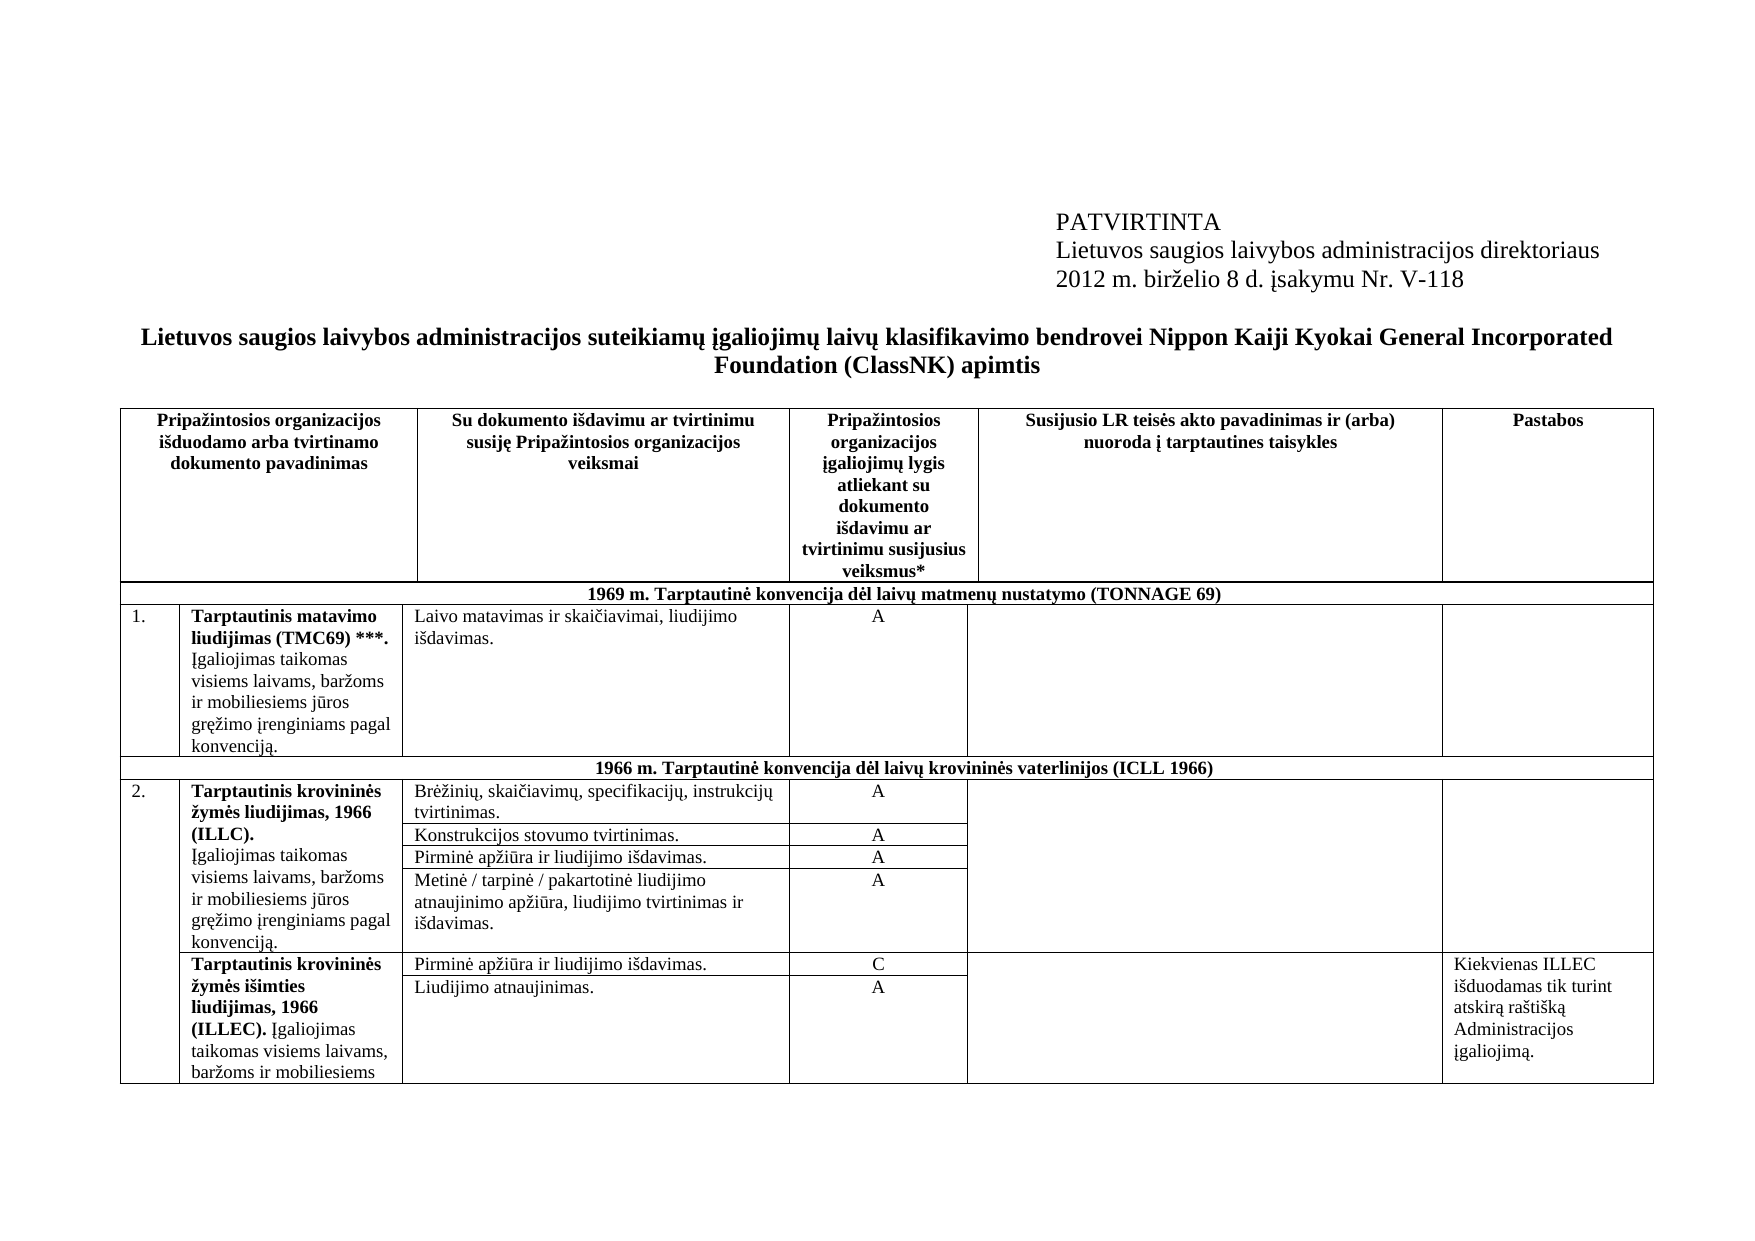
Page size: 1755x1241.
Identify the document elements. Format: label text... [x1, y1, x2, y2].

table_cell [115, 845, 120, 868]
table_cell [115, 868, 120, 952]
table_header Pripažintosios organizacijos išduodamo arba tvirtinamo dokumento pavadinimas [121, 409, 417, 581]
table_cell [121, 757, 209, 779]
table_cell [968, 605, 1442, 756]
table_header Pripažintosios organizacijos įgaliojimų lygis atliekant su dokumento išdavimu ar tvirtinimu susijusius veiksmus* [790, 409, 978, 581]
table_cell [1443, 780, 1653, 952]
table_cell [1443, 605, 1653, 756]
table_cell Laivo matavimas ir skaičiavimai, liudijimo išdavimas. [403, 605, 789, 756]
table_cell [115, 779, 120, 823]
text Lietuvos saugios laivybos administracijos suteikiamų įgaliojimų laivų klasifikavimo bendrovei Nippon Kaiji Kyokai General Incorporated Foundation (ClassNK) apimtis [118, 322, 1636, 379]
table_cell Tarptautinis matavimo liudijimas (TMC69) ***. Įgaliojimas taikomas visiems laivams, baržoms ir mobiliesiems jūros gręžimo įrenginiams pagal konvenciją. [180, 605, 402, 756]
table_cell Konstrukcijos stovumo tvirtinimas. [403, 824, 789, 845]
table_cell Kiekvienas ILLEC išduodamas tik turint atskirą raštišką Administracijos įgaliojimą. [1443, 953, 1653, 1083]
table_cell A [790, 846, 967, 868]
table_cell 1966 m. Tarptautinė konvencija dėl laivų krovininės vaterlinijos (ICLL 1966) [247, 757, 1562, 779]
table_cell [968, 953, 1442, 1083]
table_cell 1969 m. Tarptautinė konvencija dėl laivų matmenų nustatymo (TONNAGE 69) [247, 583, 1562, 604]
table_cell Tarptautinis krovininės žymės išimties liudijimas, 1966 (ILLEC). Įgaliojimas taikomas visiems laivams, baržoms ir mobiliesiems [180, 953, 402, 1083]
table_cell Liudijimo atnaujinimas. [403, 976, 789, 1083]
table_cell A [790, 824, 967, 845]
table_cell Pirminė apžiūra ir liudijimo išdavimas. [403, 953, 789, 975]
text PATVIRTINTA [1056, 207, 1636, 235]
table_cell [115, 975, 120, 1083]
table_cell [209, 583, 247, 604]
table_cell [121, 583, 209, 604]
table_cell [115, 581, 120, 604]
table_cell Pirminė apžiūra ir liudijimo išdavimas. [403, 846, 789, 868]
table_header Pastabos [1443, 409, 1653, 581]
table_cell A [790, 605, 967, 756]
table_cell Metinė / tarpinė / pakartotinė liudijimo atnaujinimo apžiūra, liudijimo tvirtinimas ir išdavimas. [403, 869, 789, 952]
table_cell [1562, 583, 1611, 604]
table_cell [968, 780, 1442, 952]
table_cell A [790, 780, 967, 823]
text Lietuvos saugios laivybos administracijos direktoriaus [1056, 235, 1636, 264]
table_cell C [790, 953, 967, 975]
table_cell Brėžinių, skaičiavimų, specifikacijų, instrukcijų tvirtinimas. [403, 780, 789, 823]
table_header [115, 408, 120, 581]
table_cell [115, 952, 120, 975]
table_cell A [790, 976, 967, 1083]
table_cell [209, 757, 247, 779]
table_cell [1611, 757, 1653, 779]
table_cell 1. [121, 605, 179, 756]
table_header Su dokumento išdavimu ar tvirtinimu susiję Pripažintosios organizacijos veiksmai [418, 409, 789, 581]
text 2012 m. birželio 8 d. įsakymu Nr. V-118 [1056, 264, 1636, 293]
table_header Susijusio LR teisės akto pavadinimas ir (arba) nuoroda į tarptautines taisykles [979, 409, 1442, 581]
table_cell Tarptautinis krovininės žymės liudijimas, 1966 (ILLC). Įgaliojimas taikomas visiems laivams, baržoms ir mobiliesiems jūros gręžimo įrenginiams pagal konvenciją. [180, 780, 402, 952]
table_cell 2. [121, 780, 179, 1083]
table_cell [115, 756, 120, 779]
table_cell A [790, 869, 967, 952]
table_cell [1562, 757, 1611, 779]
table_cell [1611, 583, 1653, 604]
table_cell [115, 823, 120, 845]
table_cell [115, 604, 120, 756]
